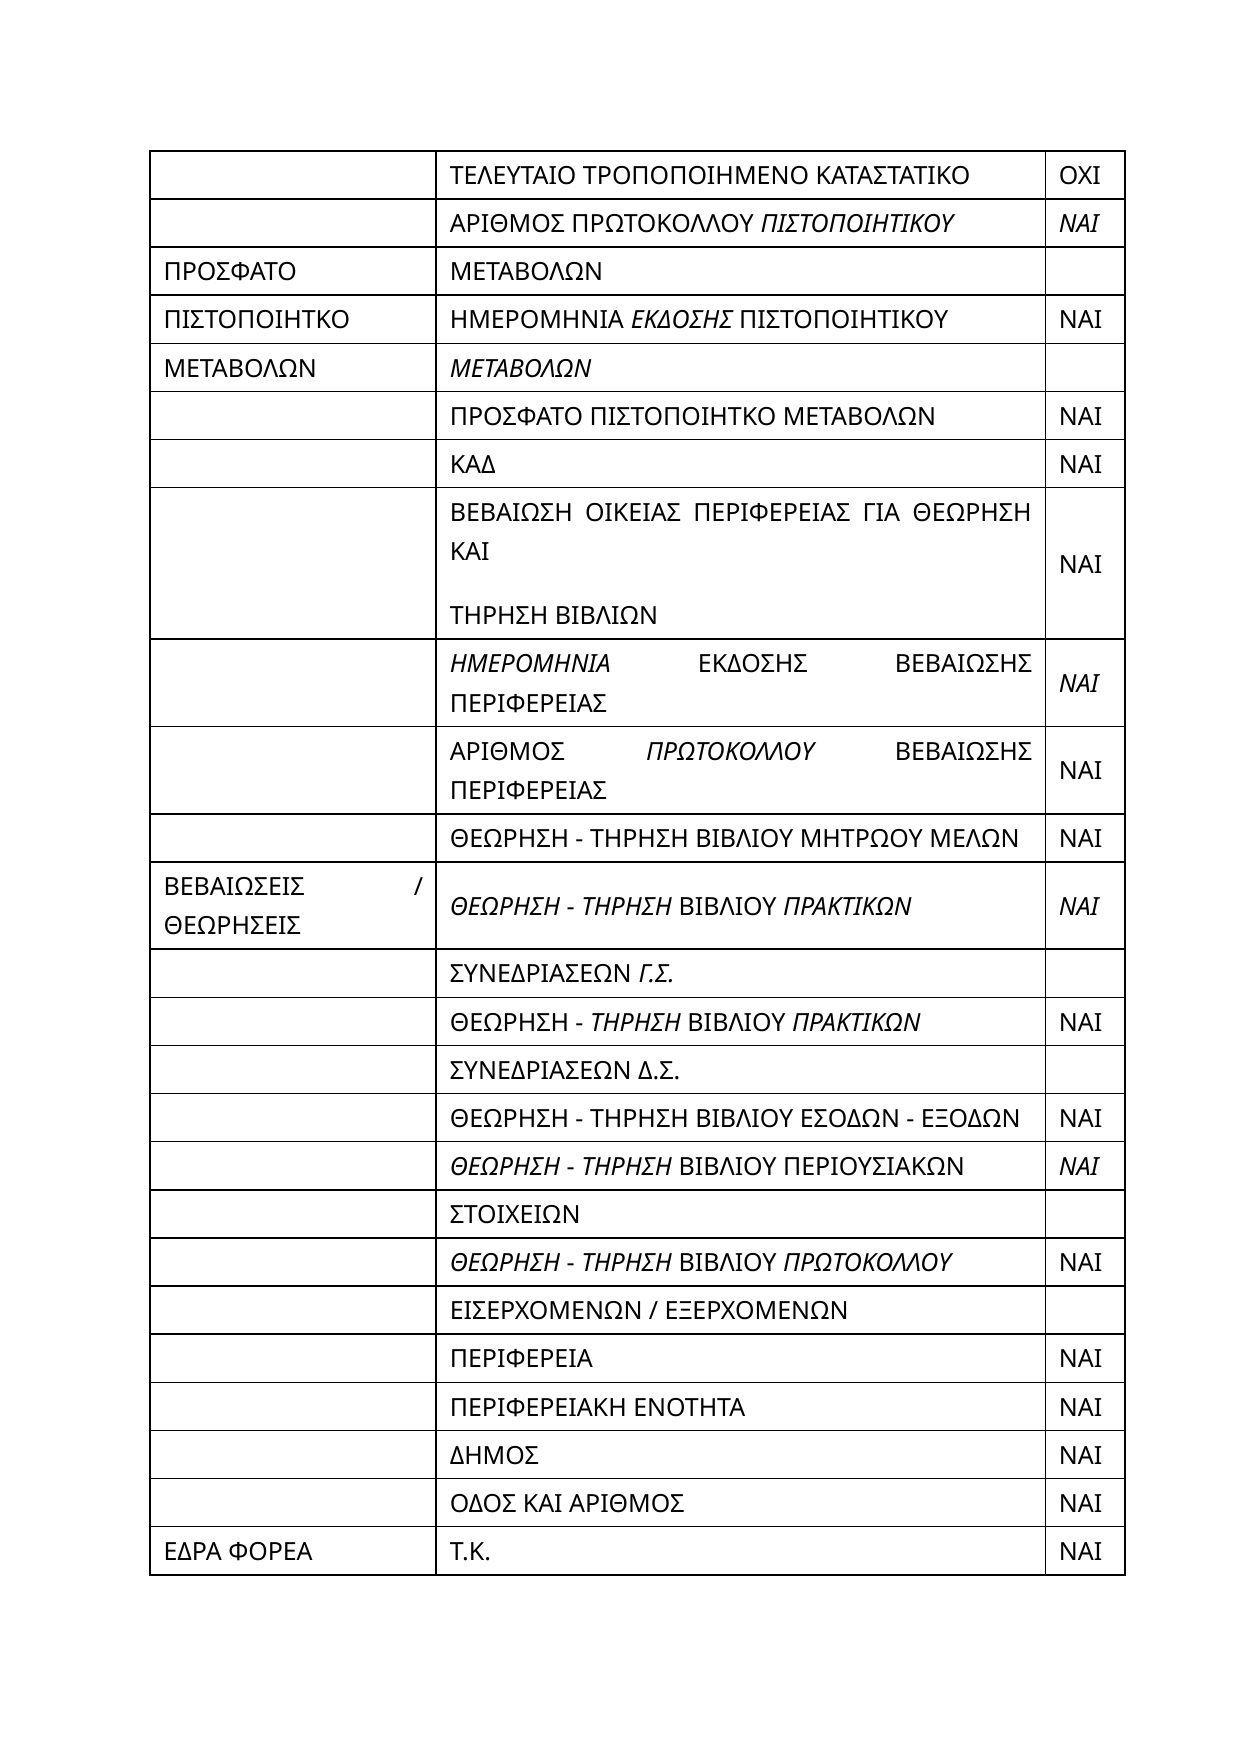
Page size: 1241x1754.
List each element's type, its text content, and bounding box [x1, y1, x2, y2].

table_cell ΘΕΩΡΗΣΗ - ΤΗΡΗΣΗ ΒΙΒΛΙΟΥ ΠΕΡΙΟΥΣΙΑΚΩΝ [437, 1142, 1045, 1189]
table_cell [151, 1479, 435, 1526]
table_cell ΕΙΣΕΡΧΟΜΕΝΩΝ / ΕΞΕΡΧΟΜΕΝΩΝ [437, 1287, 1045, 1333]
table_cell [1046, 248, 1124, 294]
table_cell ΝΑΙ [1046, 1239, 1124, 1285]
table_cell [151, 1046, 435, 1093]
table_cell ΘΕΩΡΗΣΗ - ΤΗΡΗΣΗ ΒΙΒΛΙΟΥ ΕΣΟΔΩΝ - ΕΞΟΔΩΝ [437, 1094, 1045, 1141]
table_cell ΝΑΙ [1046, 1527, 1124, 1574]
table_cell ΟΧΙ [1046, 152, 1124, 198]
table_cell [151, 1335, 435, 1381]
table_cell ΝΑΙ [1046, 998, 1124, 1044]
table_cell [151, 1191, 435, 1237]
table_cell [151, 1142, 435, 1189]
table_cell [151, 640, 435, 726]
table_cell ΝΑΙ [1046, 1431, 1124, 1478]
table_cell [151, 152, 435, 198]
table_cell ΜΕΤΑΒΟΛΩΝ [437, 248, 1045, 294]
table_cell ΝΑΙ [1046, 815, 1124, 861]
table_cell ΘΕΩΡΗΣΗ - ΤΗΡΗΣΗ ΒΙΒΛΙΟΥ ΜΗΤΡΩΟΥ ΜΕΛΩΝ [437, 815, 1045, 861]
table_cell [151, 440, 435, 487]
table_cell [151, 1431, 435, 1478]
table_cell ΔΗΜΟΣ [437, 1431, 1045, 1478]
table_cell ΠΡΟΣΦΑΤΟ ΠΙΣΤΟΠΟΙΗΤΚΟ ΜΕΤΑΒΟΛΩΝ [437, 392, 1045, 439]
table_cell ΚΑΔ [437, 440, 1045, 487]
table_cell ΣΤΟΙΧΕΙΩΝ [437, 1191, 1045, 1237]
table_cell ΟΔΟΣ ΚΑΙ ΑΡΙΘΜΟΣ [437, 1479, 1045, 1526]
table_cell ΑΡΙΘΜΟΣ ΠΡΩΤΟΚΟΛΛΟΥ ΠΙΣΤΟΠΟΙΗΤΙΚΟΥ [437, 200, 1045, 246]
table_cell ΘΕΩΡΗΣΗ - ΤΗΡΗΣΗ ΒΙΒΛΙΟΥ ΠΡΑΚΤΙΚΩΝ [437, 998, 1045, 1044]
table_cell ΝΑΙ [1046, 200, 1124, 246]
table_cell ΣΥΝΕΔΡΙΑΣΕΩΝ Δ.Σ. [437, 1046, 1045, 1093]
table_cell [151, 950, 435, 996]
table_cell [151, 488, 435, 638]
table_cell ΗΜΕΡΟΜΗΝΙΑ ΕΚΔΟΣΗΣ ΒΕΒΑΙΩΣΗΣ ΠΕΡΙΦΕΡΕΙΑΣ [437, 640, 1045, 726]
table_cell ΜΕΤΑΒΟΛΩΝ [437, 344, 1045, 391]
table_cell ΗΜΕΡΟΜΗΝΙΑ ΕΚΔΟΣΗΣ ΠΙΣΤΟΠΟΙΗΤΙΚΟΥ [437, 296, 1045, 342]
table_cell ΣΥΝΕΔΡΙΑΣΕΩΝ Γ.Σ. [437, 950, 1045, 996]
table_cell ΝΑΙ [1046, 1142, 1124, 1189]
table_cell [1046, 344, 1124, 391]
table_cell ΝΑΙ [1046, 1479, 1124, 1526]
table_cell ΠΡΟΣΦΑΤΟ [151, 248, 435, 294]
table_cell ΑΡΙΘΜΟΣ ΠΡΩΤΟΚΟΛΛΟΥ ΒΕΒΑΙΩΣΗΣ ΠΕΡΙΦΕΡΕΙΑΣ [437, 727, 1045, 813]
table_cell [151, 1383, 435, 1429]
table_cell [151, 392, 435, 439]
table_cell [1046, 950, 1124, 996]
table_cell ΝΑΙ [1046, 727, 1124, 813]
table_cell [151, 1239, 435, 1285]
table_cell [151, 1287, 435, 1333]
table_cell ΝΑΙ [1046, 1094, 1124, 1141]
table_cell ΝΑΙ [1046, 488, 1124, 638]
table_cell ΒΕΒΑΙΩΣΕΙΣ / ΘΕΩΡΗΣΕΙΣ [151, 863, 435, 948]
table_cell ΝΑΙ [1046, 296, 1124, 342]
table_cell ΤΕΛΕΥΤΑΙΟ ΤΡΟΠΟΠΟΙΗΜΕΝΟ ΚΑΤΑΣΤΑΤΙΚΟ [437, 152, 1045, 198]
table_cell ΠΕΡΙΦΕΡΕΙΑ [437, 1335, 1045, 1381]
table_cell Τ.Κ. [437, 1527, 1045, 1574]
table_cell ΝΑΙ [1046, 392, 1124, 439]
table_cell [151, 727, 435, 813]
table_cell [1046, 1046, 1124, 1093]
table_cell [151, 1094, 435, 1141]
table_cell ΝΑΙ [1046, 440, 1124, 487]
table_cell ΝΑΙ [1046, 1335, 1124, 1381]
table_cell ΝΑΙ [1046, 1383, 1124, 1429]
table_cell ΘΕΩΡΗΣΗ - ΤΗΡΗΣΗ ΒΙΒΛΙΟΥ ΠΡΑΚΤΙΚΩΝ [437, 863, 1045, 948]
table_cell ΠΙΣΤΟΠΟΙΗΤΚΟ [151, 296, 435, 342]
table_cell ΕΔΡΑ ΦΟΡΕΑ [151, 1527, 435, 1574]
table_cell [151, 200, 435, 246]
table_cell [1046, 1191, 1124, 1237]
table_cell ΒΕΒΑΙΩΣΗ ΟΙΚΕΙΑΣ ΠΕΡΙΦΕΡΕΙΑΣ ΓΙΑ ΘΕΩΡΗΣΗ ΚΑΙ ΤΗΡΗΣΗ ΒΙΒΛΙΩΝ [437, 488, 1045, 638]
table_cell ΘΕΩΡΗΣΗ - ΤΗΡΗΣΗ ΒΙΒΛΙΟΥ ΠΡΩΤΟΚΟΛΛΟΥ [437, 1239, 1045, 1285]
table_cell [1046, 1287, 1124, 1333]
table_cell ΝΑΙ [1046, 863, 1124, 948]
table_cell ΜΕΤΑΒΟΛΩΝ [151, 344, 435, 391]
table_cell [151, 815, 435, 861]
table_cell ΝΑΙ [1046, 640, 1124, 726]
table_cell [151, 998, 435, 1044]
table_cell ΠΕΡΙΦΕΡΕΙΑΚΗ ΕΝΟΤΗΤΑ [437, 1383, 1045, 1429]
